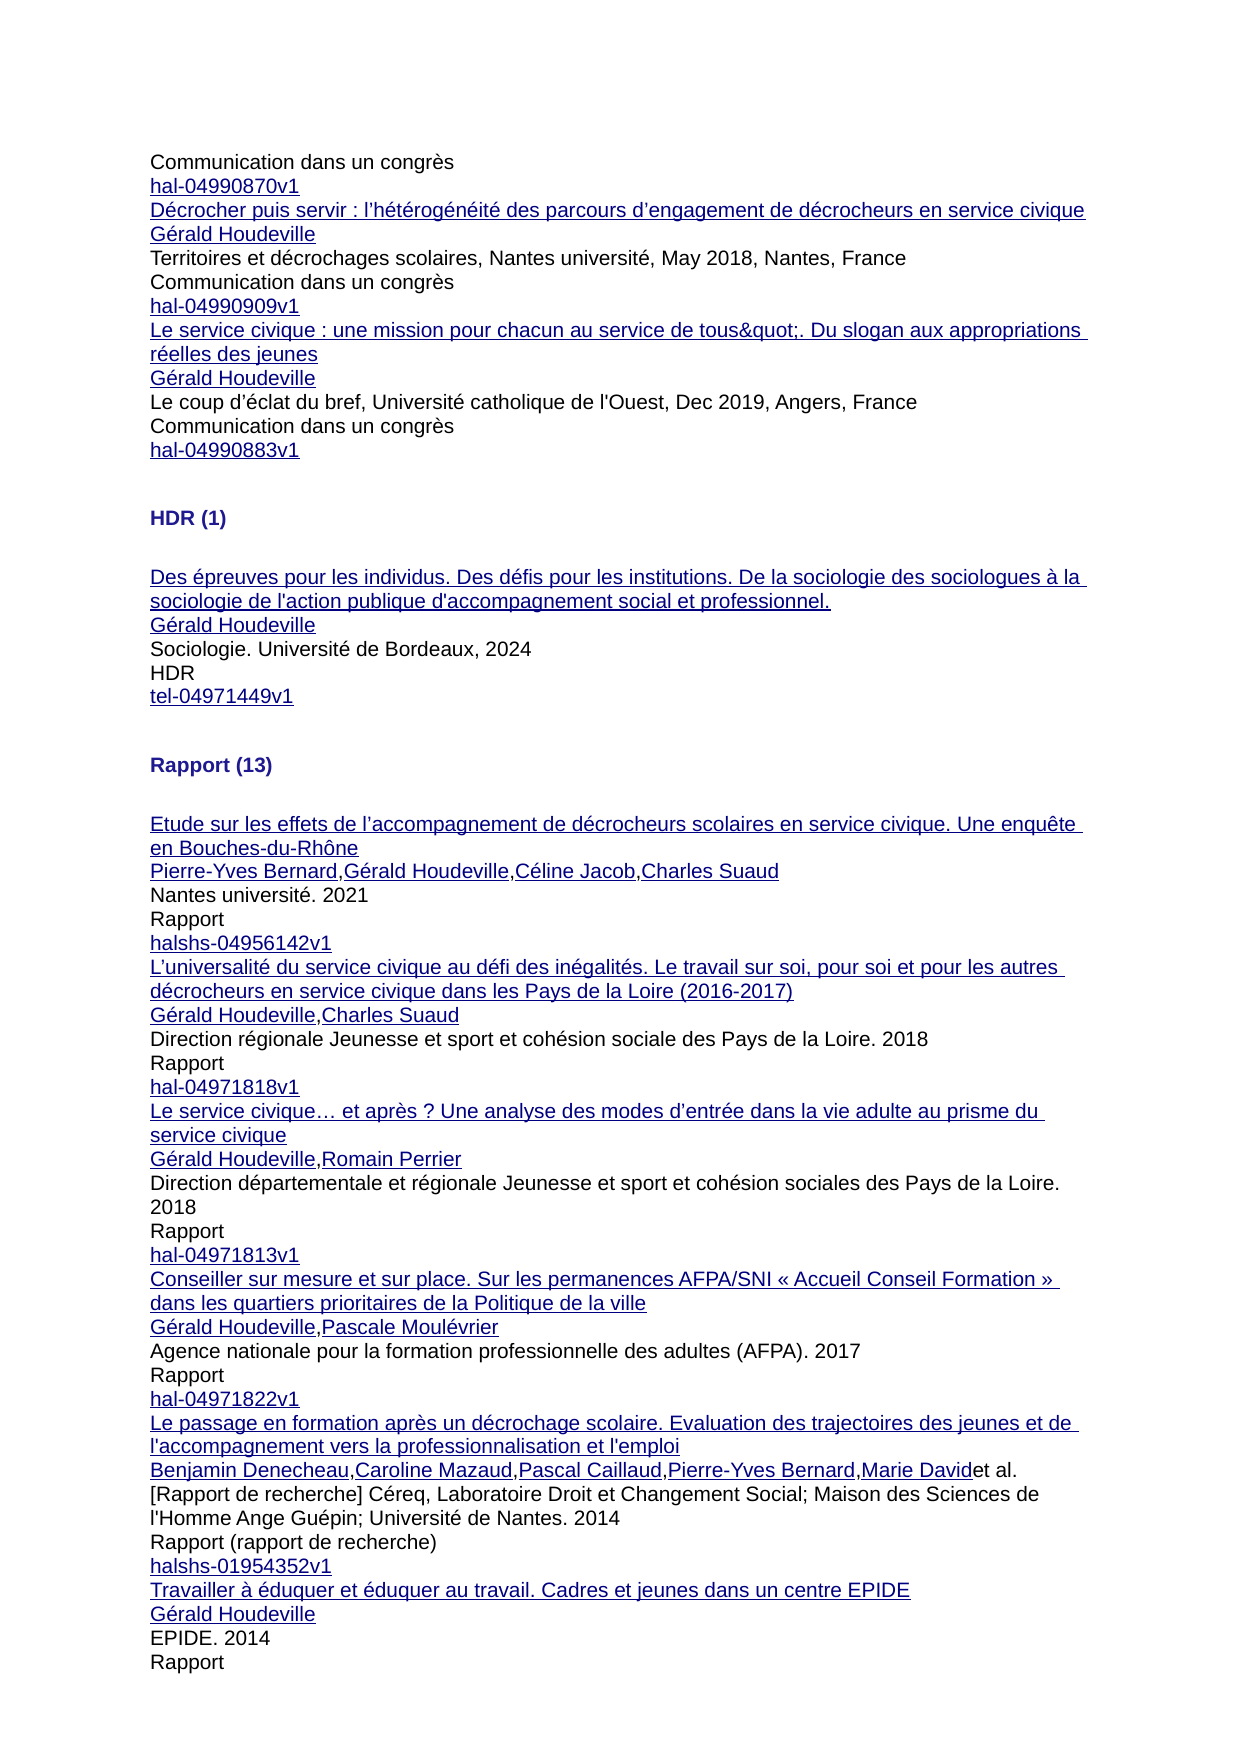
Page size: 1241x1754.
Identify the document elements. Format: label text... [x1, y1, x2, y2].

table_cell Le passage en formation après un décrochage scolaire. Evaluation des trajectoires des jeunes et de l'accompagnement vers la professionnalisation et l'emploi Benjamin Denecheau,Caroline Mazaud,Pascal Caillaud,Pierre-Yves Bernard,Marie Davidet al. [Rapport de recherche] Céreq, Laboratoire Droit et Changement Social; Maison des Sciences de l'Homme Ange Guépin; Université de Nantes. 2014 Rapport (rapport de recherche) halshs-01954352v1 [150, 1410, 1090, 1578]
table_cell Le service civique : une mission pour chacun au service de tous&quot;. Du slogan aux appropriations réelles des jeunes Gérald Houdeville Le coup d’éclat du bref, Université catholique de l'Ouest, Dec 2019, Angers, France Communication dans un congrès hal-04990883v1 [150, 318, 1090, 461]
table_cell Travailler à éduquer et éduquer au travail. Cadres et jeunes dans un centre EPIDE Gérald Houdeville EPIDE. 2014 Rapport [150, 1578, 1090, 1674]
table_cell L’universalité du service civique au défi des inégalités. Le travail sur soi, pour soi et pour les autres décrocheurs en service civique dans les Pays de la Loire (2016-2017) Gérald Houdeville,Charles Suaud Direction régionale Jeunesse et sport et cohésion sociale des Pays de la Loire. 2018 Rapport hal-04971818v1 [150, 955, 1090, 1099]
subtitle Rapport (13) [150, 753, 1090, 777]
subtitle HDR (1) [150, 506, 1090, 530]
table_cell Décrocher puis servir : l’hétérogénéité des parcours d’engagement de décrocheurs en service civique Gérald Houdeville Territoires et décrochages scolaires, Nantes université, May 2018, Nantes, France Communication dans un congrès hal-04990909v1 [150, 198, 1090, 318]
table_cell Communication dans un congrès hal-04990870v1 [150, 150, 1090, 198]
table_cell Conseiller sur mesure et sur place. Sur les permanences AFPA/SNI « Accueil Conseil Formation » dans les quartiers prioritaires de la Politique de la ville Gérald Houdeville,Pascale Moulévrier Agence nationale pour la formation professionnelle des adultes (AFPA). 2017 Rapport hal-04971822v1 [150, 1267, 1090, 1410]
table_header Etude sur les effets de l’accompagnement de décrocheurs scolaires en service civique. Une enquête en Bouches-du-Rhône Pierre-Yves Bernard,Gérald Houdeville,Céline Jacob,Charles Suaud Nantes université. 2021 Rapport halshs-04956142v1 [150, 811, 1090, 955]
table_header Des épreuves pour les individus. Des défis pour les institutions. De la sociologie des sociologues à la sociologie de l'action publique d'accompagnement social et professionnel. Gérald Houdeville Sociologie. Université de Bordeaux, 2024 HDR tel-04971449v1 [150, 565, 1090, 708]
table_cell Le service civique… et après ? Une analyse des modes d’entrée dans la vie adulte au prisme du service civique Gérald Houdeville,Romain Perrier Direction départementale et régionale Jeunesse et sport et cohésion sociales des Pays de la Loire. 2018 Rapport hal-04971813v1 [150, 1099, 1090, 1267]
